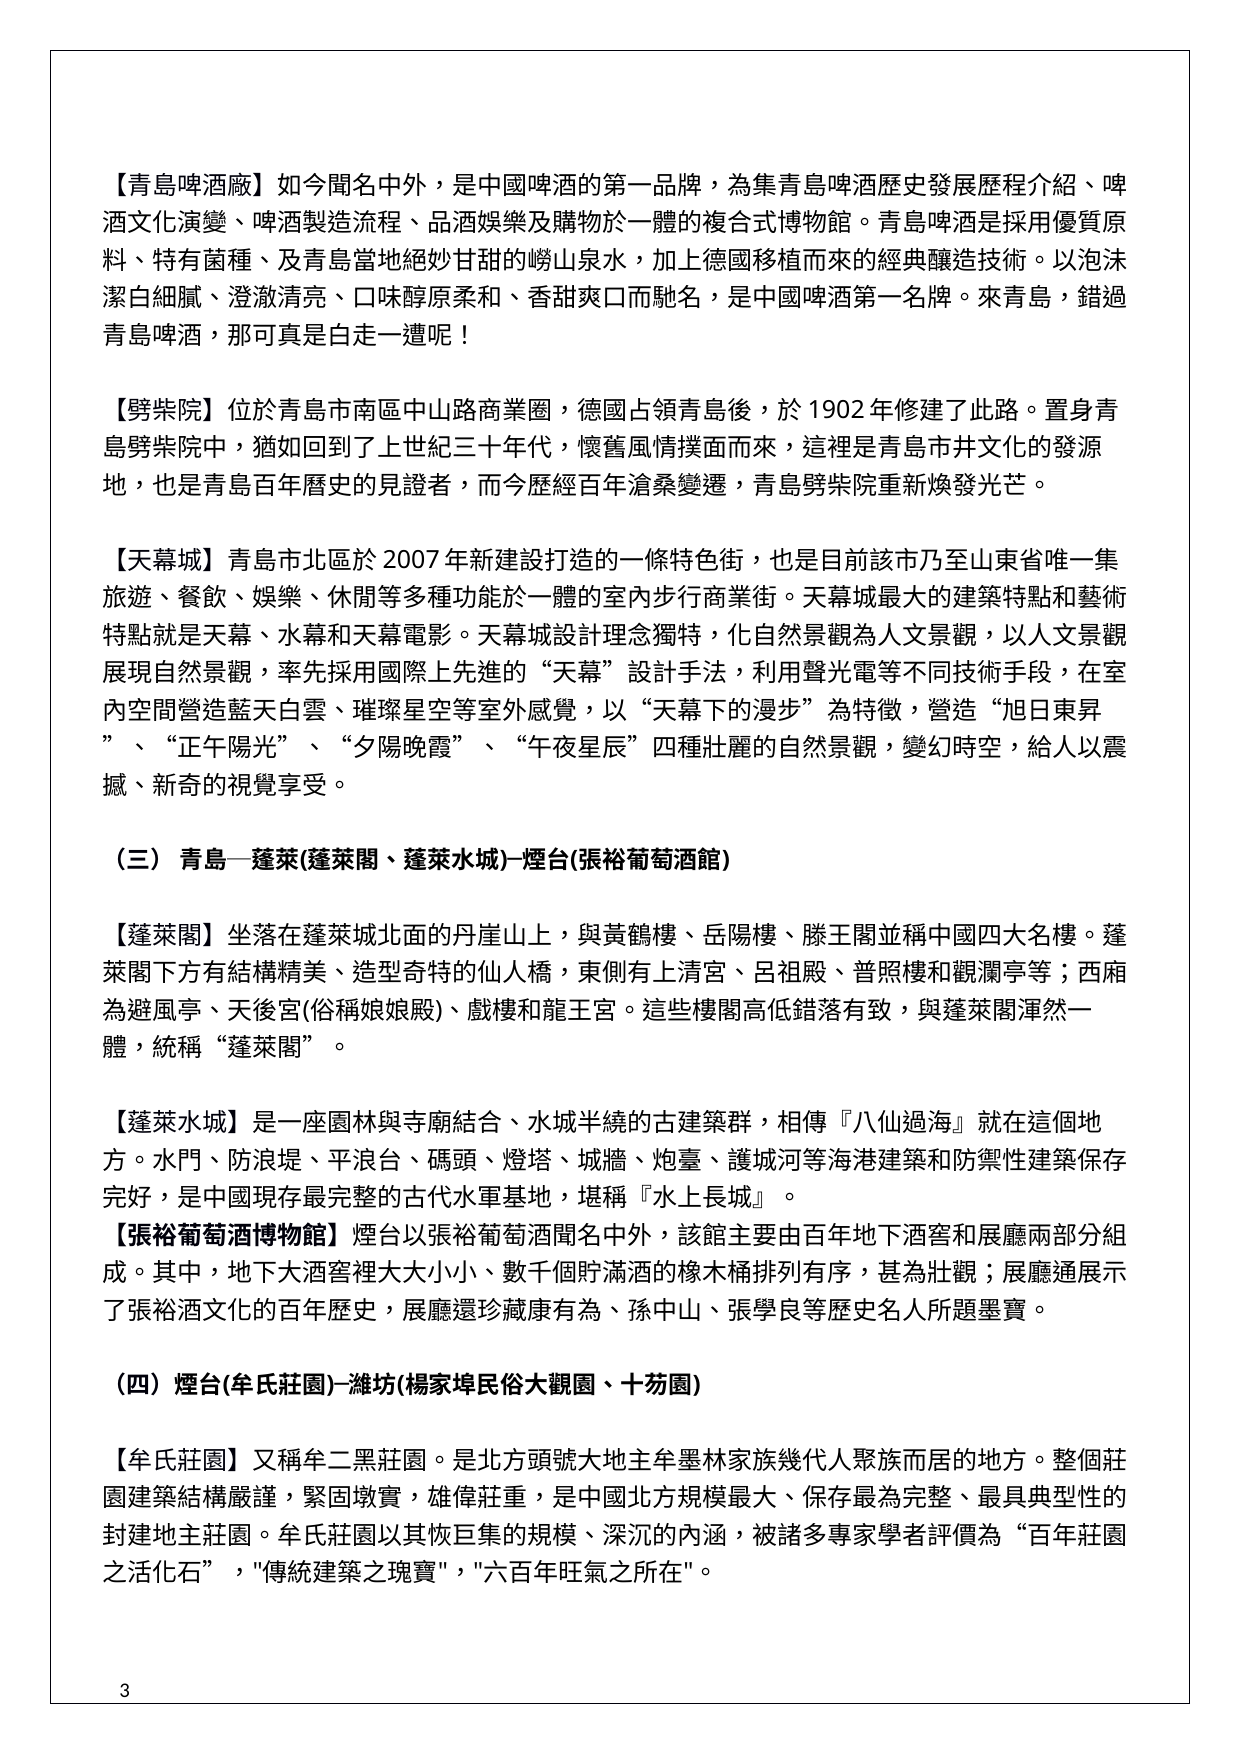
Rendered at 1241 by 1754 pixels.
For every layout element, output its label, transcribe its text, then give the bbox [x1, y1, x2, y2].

table_cell 【青島啤酒廠】如今聞名中外，是中國啤酒的第一品牌，為集青島啤酒歷史發展歷程介紹、啤酒文化演變、啤酒製造流程、品酒娛樂及購物於一體的複合式博物館。青島啤酒是採用優質原料、特有菌種、及青島當地絕妙甘甜的嶗山泉水，加上德國移植而來的經典釀造技術。以泡沬潔白細膩、澄澈清亮、口味醇原柔和、香甜爽口而馳名，是中國啤酒第一名牌。來青島，錯過青島啤酒，那可真是白走一遭呢！ 【劈柴院】位於青島市南區中山路商業圈，德國占領青島後，於1902年修建了此路。置身青島劈柴院中，猶如回到了上世紀三十年代，懷舊風情撲面而來，這裡是青島市井文化的發源地，也是青島百年曆史的見證者，而今歷經百年滄桑變遷，青島劈柴院重新煥發光芒。 【天幕城】青島市北區於2007年新建設打造的一條特色街，也是目前該市乃至山東省唯一集旅遊、餐飲、娛樂、休閒等多種功能於一體的室內步行商業街。天幕城最大的建築特點和藝術特點就是天幕、水幕和天幕電影。天幕城設計理念獨特，化自然景觀為人文景觀，以人文景觀展現自然景觀，率先採用國際上先進的“天幕”設計手法，利用聲光電等不同技術手段，在室內空間營造藍天白雲、璀璨星空等室外感覺，以“天幕下的漫步”為特徵，營造“旭日東昇”、“正午陽光”、“夕陽晚霞”、“午夜星辰”四種壯麗的自然景觀，變幻時空，給人以震撼、新奇的視覺享受。 [103, 121, 1137, 799]
table_cell 【牟氏莊園】又稱牟二黑莊園。是北方頭號大地主牟墨林家族幾代人聚族而居的地方。整個莊園建築結構嚴謹，緊固墩實，雄偉莊重，是中國北方規模最大、保存最為完整、最具典型性的封建地主莊園。牟氏莊園以其恢巨集的規模、深沉的內涵，被諸多專家學者評價為“百年莊園之活化石”，"傳統建築之瑰寶"，"六百年旺氣之所在"。 [103, 1396, 1137, 1583]
table_cell （四）煙台(牟氏莊園)─濰坊(楊家埠民俗大觀園、十芴園) [103, 1324, 1137, 1396]
table_cell 【蓬萊閣】坐落在蓬萊城北面的丹崖山上，與黃鶴樓、岳陽樓、滕王閣並稱中國四大名樓。蓬萊閣下方有結構精美、造型奇特的仙人橋，東側有上清宮、呂祖殿、普照樓和觀瀾亭等；西廂為避風亭、天後宮(俗稱娘娘殿)、戲樓和龍王宮。這些樓閣高低錯落有致，與蓬萊閣渾然一體，統稱“蓬萊閣”。 【蓬萊水城】是一座園林與寺廟結合、水城半繞的古建築群，相傳『八仙過海』就在這個地方。水門、防浪堤、平浪台、碼頭、燈塔、城牆、炮臺、護城河等海港建築和防禦性建築保存完好，是中國現存最完整的古代水軍基地，堪稱『水上長城』。 【張裕葡萄酒博物館】煙台以張裕葡萄酒聞名中外，該館主要由百年地下酒窖和展廳兩部分組成。其中，地下大酒窖裡大大小小、數千個貯滿酒的橡木桶排列有序，甚為壯觀；展廳通展示了張裕酒文化的百年歷史，展廳還珍藏康有為、孫中山、張學良等歷史名人所題墨寶。 [103, 871, 1137, 1324]
table_cell （三） 青島─蓬萊(蓬萊閣、蓬萊水城)─煙台(張裕葡萄酒館) [103, 799, 1137, 871]
